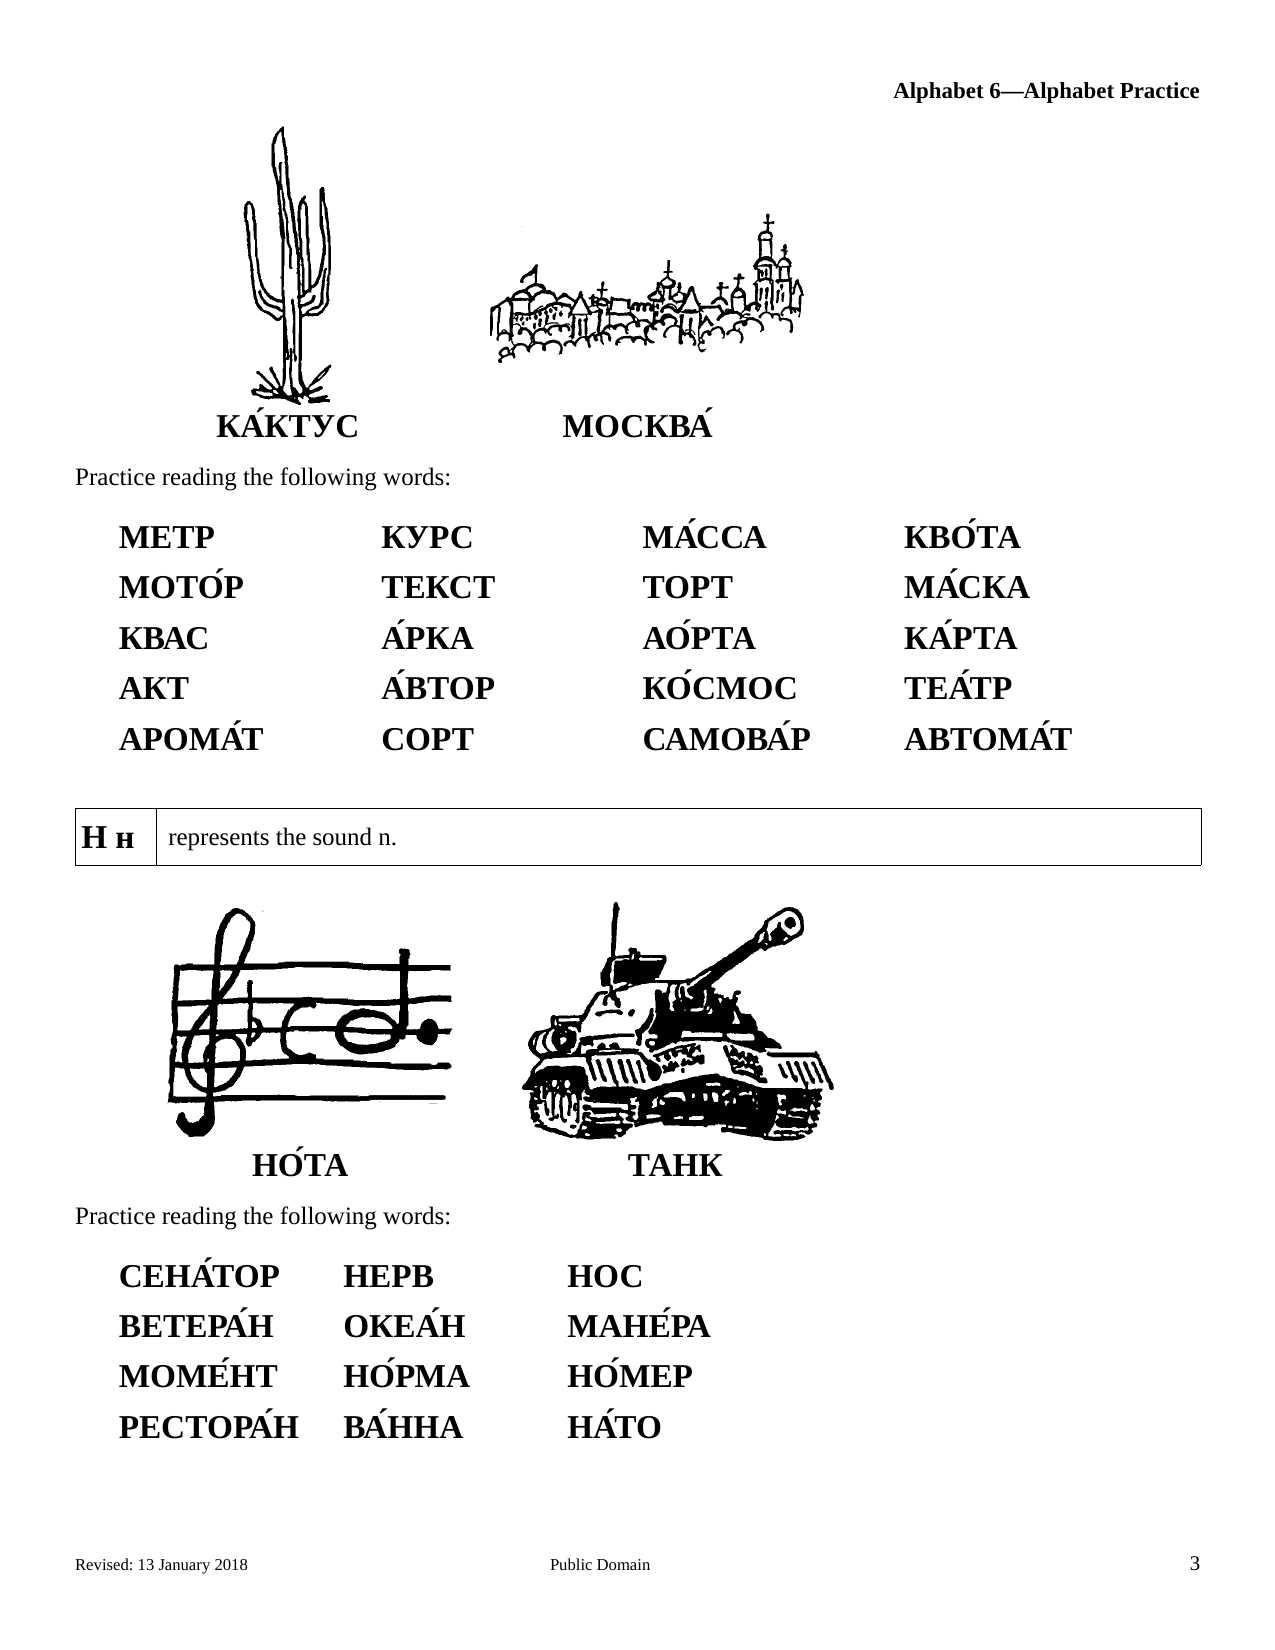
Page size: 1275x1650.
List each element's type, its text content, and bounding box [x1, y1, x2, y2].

table_header НОС [561, 1250, 787, 1300]
table_cell МА́СКА [898, 561, 1162, 612]
table_header МА́ССА [636, 511, 898, 561]
table_header Н н [76, 809, 156, 865]
table_cell АРОМА́Т [113, 713, 375, 763]
table_header represents the sound n. [157, 809, 1201, 865]
table_cell ВЕТЕРА́Н [113, 1300, 337, 1351]
table_header ТАНК [488, 887, 862, 1186]
picture [468, 210, 807, 368]
table_cell АКТ [113, 662, 375, 713]
table_cell А́РКА [375, 612, 636, 662]
table_cell МОТО́Р [113, 561, 375, 612]
table_cell КВАС [113, 612, 375, 662]
table_header КУРС [375, 511, 636, 561]
table_cell ВА́ННА [337, 1401, 561, 1452]
picture [512, 890, 838, 1145]
table_cell ТЕКСТ [375, 561, 636, 612]
table_cell КА́РТА [898, 612, 1162, 662]
table_cell [813, 119, 1162, 447]
table_header МЕТР [113, 511, 375, 561]
table_cell НО́РМА [337, 1351, 561, 1401]
table_cell МАНЕ́РА [561, 1300, 787, 1351]
table_header НЕРВ [337, 1250, 561, 1300]
text Practice reading the following words: [75, 462, 1200, 491]
table_cell СОРТ [375, 713, 636, 763]
table_cell ОКЕА́Н [337, 1300, 561, 1351]
table_cell А́ВТОР [375, 662, 636, 713]
text Practice reading the following words: [75, 1201, 1200, 1230]
table_cell НА́ТО [561, 1401, 787, 1452]
table_header НО́ТА [113, 887, 487, 1186]
picture [142, 904, 458, 1145]
picture [237, 121, 338, 406]
table_cell АВТОМА́Т [898, 713, 1162, 763]
table_header КВО́ТА [898, 511, 1162, 561]
table_cell РЕСТОРА́Н [113, 1401, 337, 1452]
table_cell ТЕА́ТР [898, 662, 1162, 713]
table_cell НО́МЕР [561, 1351, 787, 1401]
table_cell САМОВА́Р [636, 713, 898, 763]
table_cell АО́РТА [636, 612, 898, 662]
table_cell МОСКВА́ [463, 119, 812, 447]
table_cell КА́КТУС [113, 119, 462, 447]
table_header СЕНА́ТОР [113, 1250, 337, 1300]
table_cell КО́СМОС [636, 662, 898, 713]
table_cell ТОРТ [636, 561, 898, 612]
table_cell МОМЕ́НТ [113, 1351, 337, 1401]
